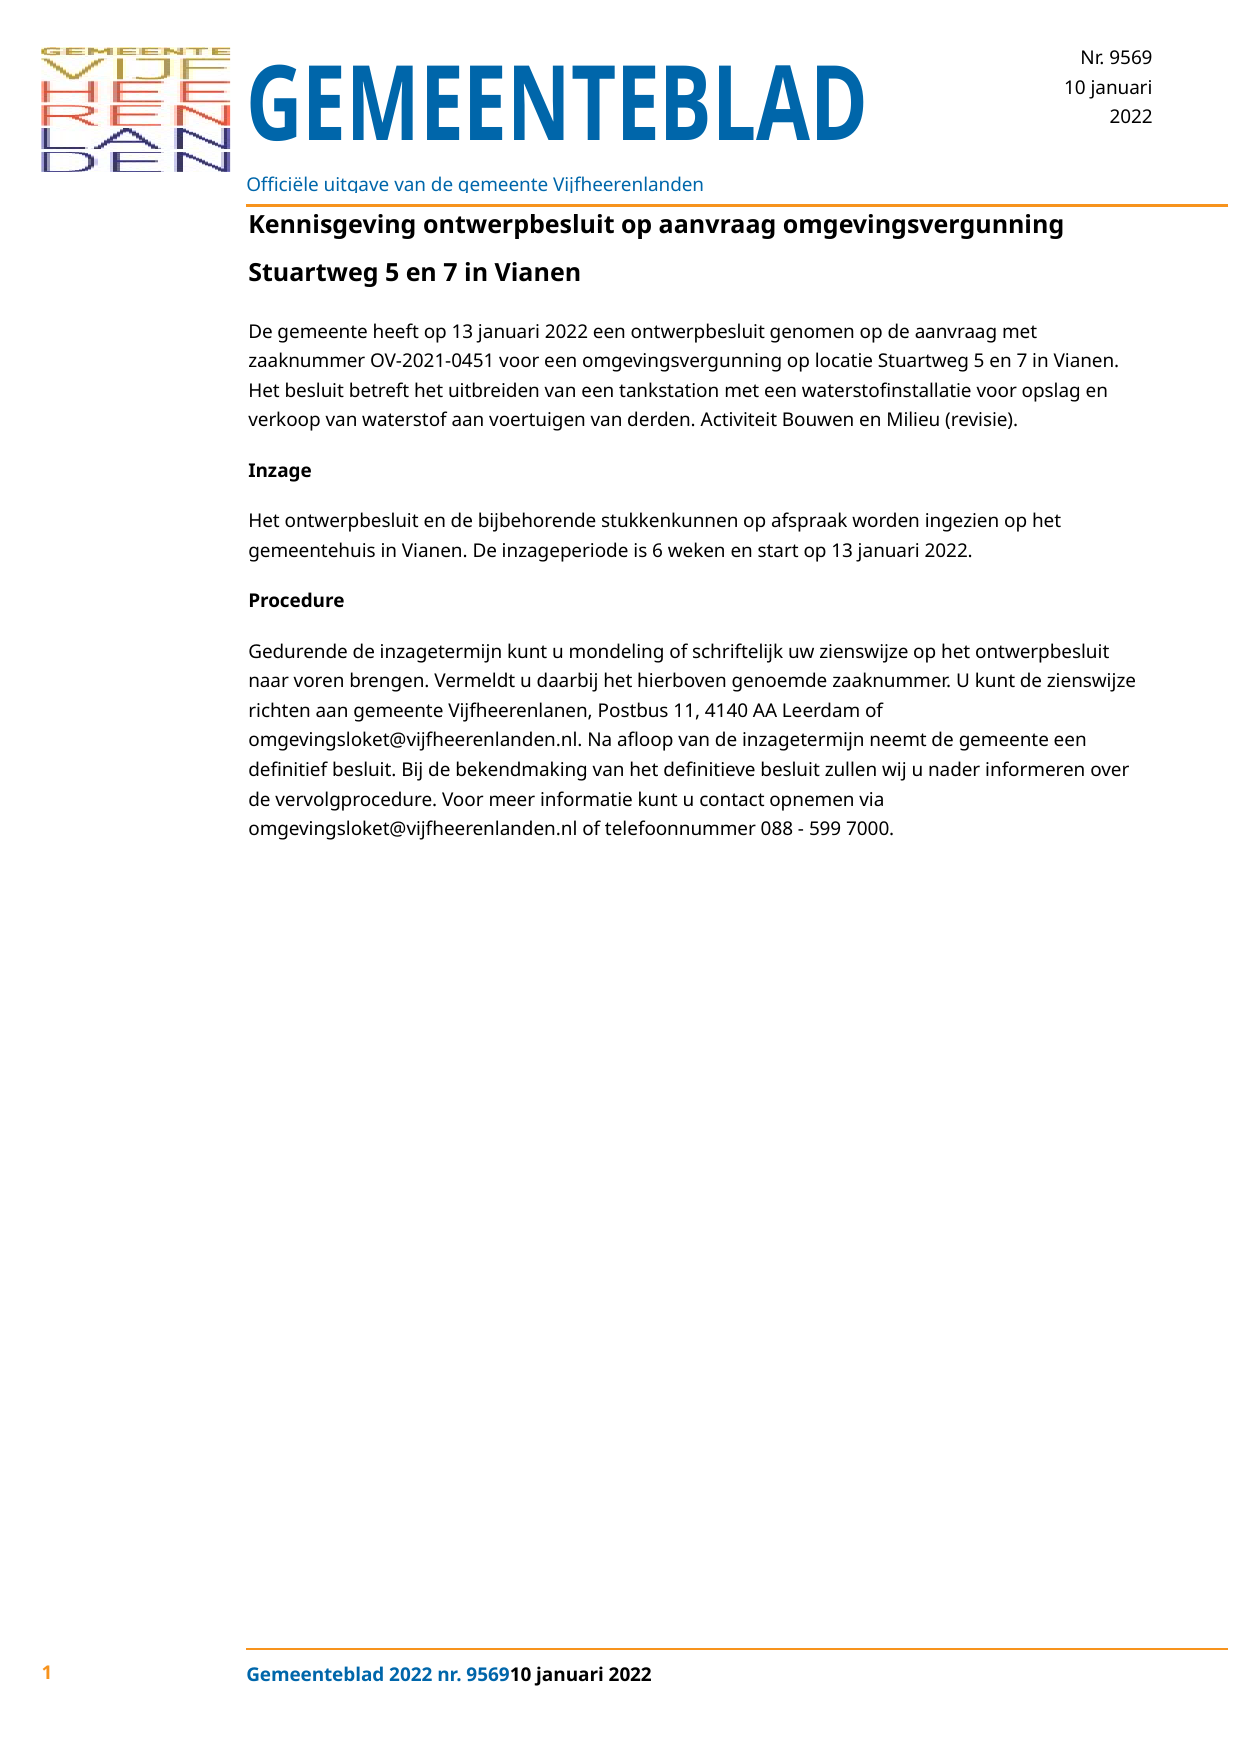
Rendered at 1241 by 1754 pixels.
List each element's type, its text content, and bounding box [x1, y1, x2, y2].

text De gemeente heeft op 13 januari 2022 een ontwerpbesluit genomen op de aanvraag met zaaknummer OV-2021-0451 voor een omgevingsvergunning op locatie Stuartweg 5 en 7 in Vianen. Het besluit betreft het uitbreiden van een tankstation met een waterstofinstallatie voor opslag en verkoop van waterstof aan voertuigen van derden. Activiteit Bouwen en Milieu (revisie). [248, 318, 1152, 432]
text Kennisgeving ontwerpbesluit op aanvraag omgevingsvergunning Stuartweg 5 en 7 in Vianen [248, 207, 1152, 288]
picture [41, 47, 231, 172]
text Gedurende de inzagetermijn kunt u mondeling of schriftelijk uw zienswijze op het ontwerpbesluit naar voren brengen. Vermeldt u daarbij het hierboven genoemde zaaknummer. U kunt de zienswijze richten aan gemeente Vijfheerenlanen, Postbus 11, 4140 AA Leerdam of omgevingsloket@vijfheerenlanden.nl. Na afloop van de inzagetermijn neemt de gemeente een definitief besluit. Bij de bekendmaking van het definitieve besluit zullen wij u nader informeren over de vervolgprocedure. Voor meer informatie kunt u contact opnemen via omgevingsloket@vijfheerenlanden.nl of telefoonnummer 088 - 599 7000. [248, 638, 1152, 841]
text Procedure [248, 587, 1152, 613]
text Inzage [248, 457, 1152, 483]
text Het ontwerpbesluit en de bijbehorende stukkenkunnen op afspraak worden ingezien op het gemeentehuis in Vianen. De inzageperiode is 6 weken en start op 13 januari 2022. [248, 507, 1152, 563]
